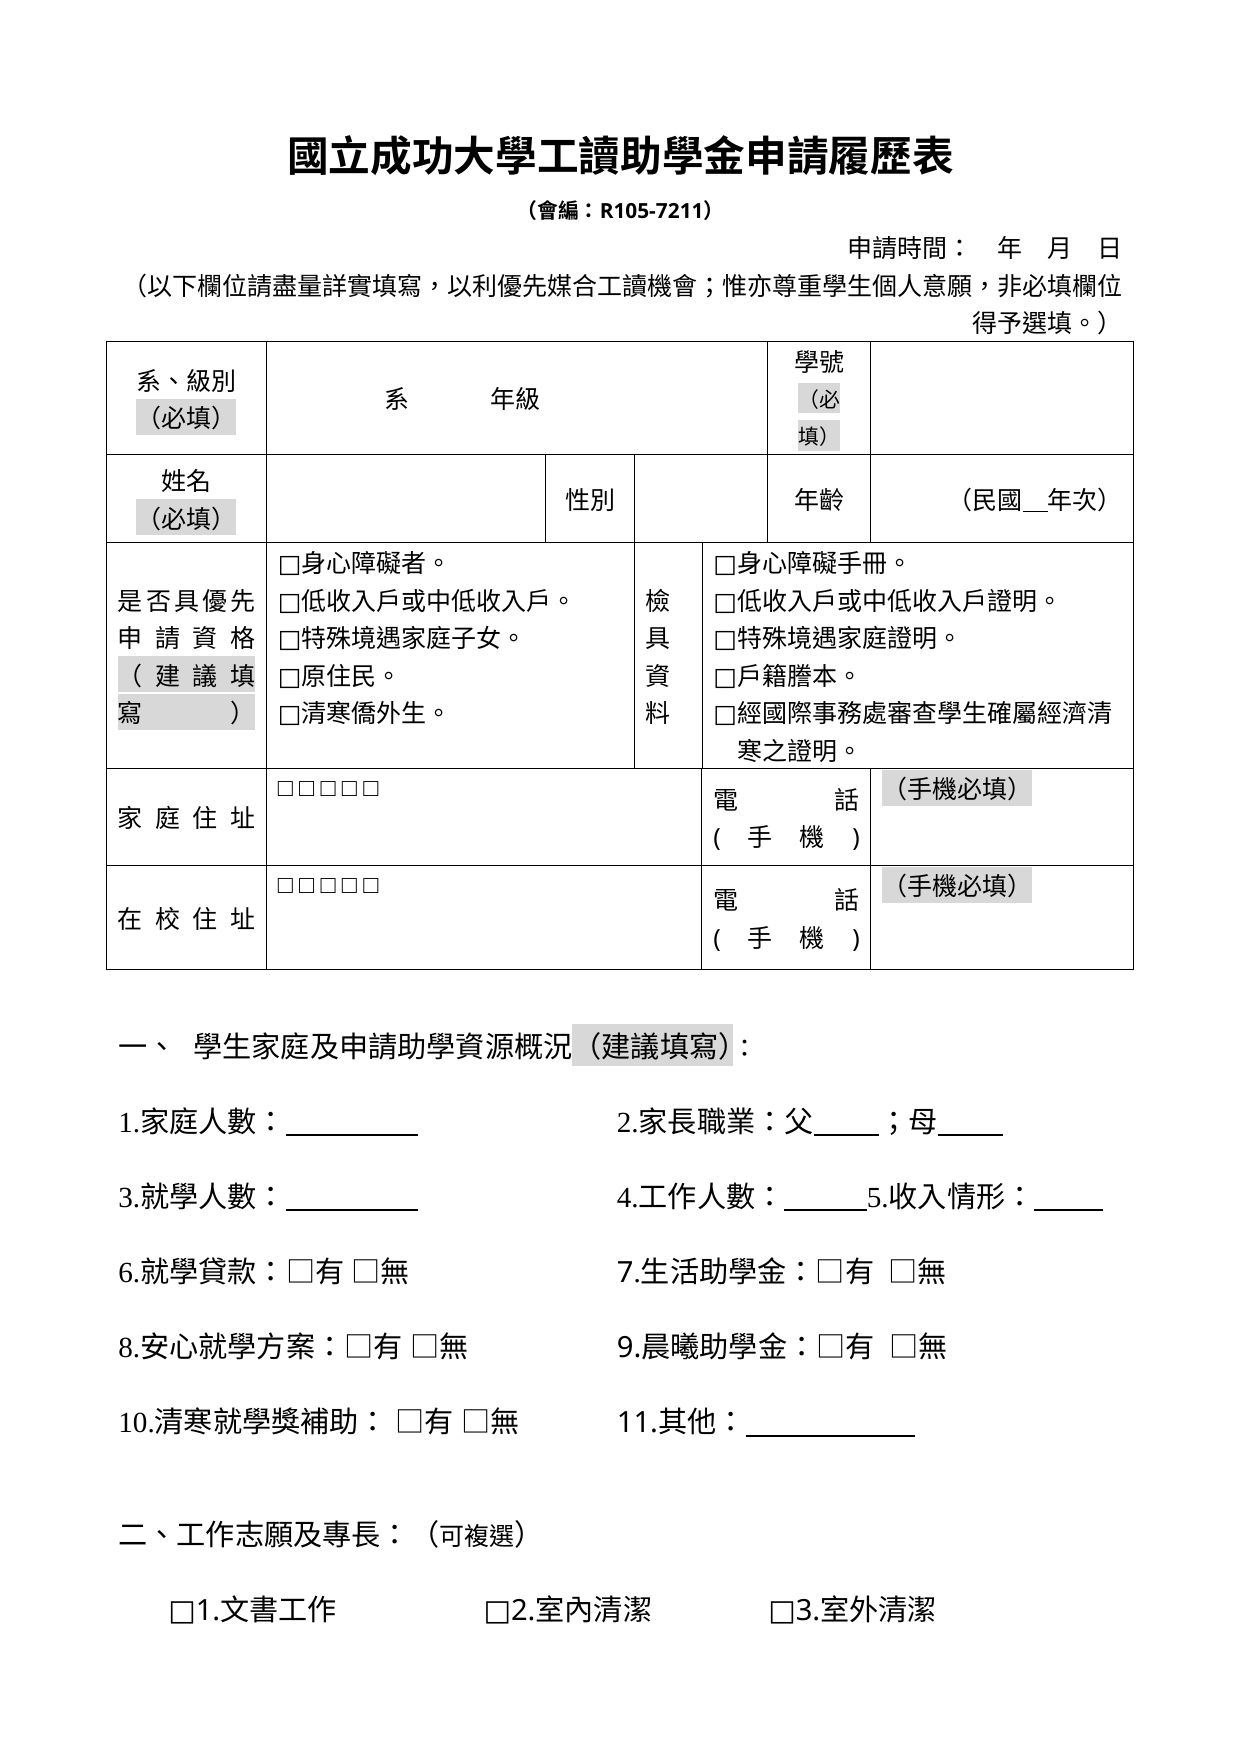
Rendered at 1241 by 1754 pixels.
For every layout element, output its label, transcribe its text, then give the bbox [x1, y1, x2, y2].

table_cell [267, 455, 545, 542]
table_cell （民國 年次） [871, 455, 1133, 542]
table_cell （手機必填） [871, 866, 1133, 969]
table_cell 年齡 [768, 455, 870, 542]
table_cell 在校住址 [107, 866, 266, 969]
text （會編：R105-7211） [118, 191, 1122, 228]
text 申請時間： 年 月 日 [118, 228, 1122, 266]
table_cell □ □ □ □ □ [267, 769, 701, 865]
table_header 學號 （必填） [768, 342, 870, 454]
table_header 系 年級 [267, 342, 767, 454]
table_cell 電話 (手機) [702, 769, 870, 865]
table_header 系、級別 （必填） [107, 342, 266, 454]
text 國立成功大學工讀助學金申請履歷表 [118, 116, 1122, 191]
table_header 2.家長職業：父 ；母 4.工作人數： 5.收入情形： 7.生活助學金：□有 □無 9.晨曦助學金：□有 □無 11.其他： [605, 1082, 1137, 1457]
list 學生家庭及申請助學資源概況（建議填寫）： [118, 1007, 1122, 1082]
table_cell 檢具資料 [635, 543, 702, 768]
text □1.文書工作 □2.室內清潔 □3.室外清潔 [118, 1570, 1122, 1645]
table_cell 性別 [546, 455, 634, 542]
text 二、工作志願及專長：（可複選） [118, 1495, 1122, 1570]
table_cell 家庭住址 [107, 769, 266, 865]
table_cell 姓名 （必填） [107, 455, 266, 542]
table_cell □身心障礙者。 □低收入戶或中低收入戶。 □特殊境遇家庭子女。 □原住民。 □清寒僑外生。 [267, 543, 634, 768]
table_cell 是否具優先申請資格 （建議填寫） [107, 543, 266, 768]
table_cell □ □ □ □ □ [267, 866, 701, 969]
table_cell [635, 455, 767, 542]
table_cell （手機必填） [871, 769, 1133, 865]
table_cell 電話 (手機) [702, 866, 870, 969]
table_header 1.家庭人數： 3.就學人數： 6.就學貸款：□有 □無 8.安心就學方案：□有 □無 10.清寒就學獎補助： □有 □無 [107, 1082, 605, 1457]
table_header [871, 342, 1133, 454]
table_cell □身心障礙手冊。 □低收入戶或中低收入戶證明。 □特殊境遇家庭證明。 □戶籍謄本。 □經國際事務處審查學生確屬經濟清寒之證明。 [703, 543, 1133, 768]
text （以下欄位請盡量詳實填寫，以利優先媒合工讀機會；惟亦尊重學生個人意願，非必填欄位得予選填。） [118, 266, 1122, 341]
